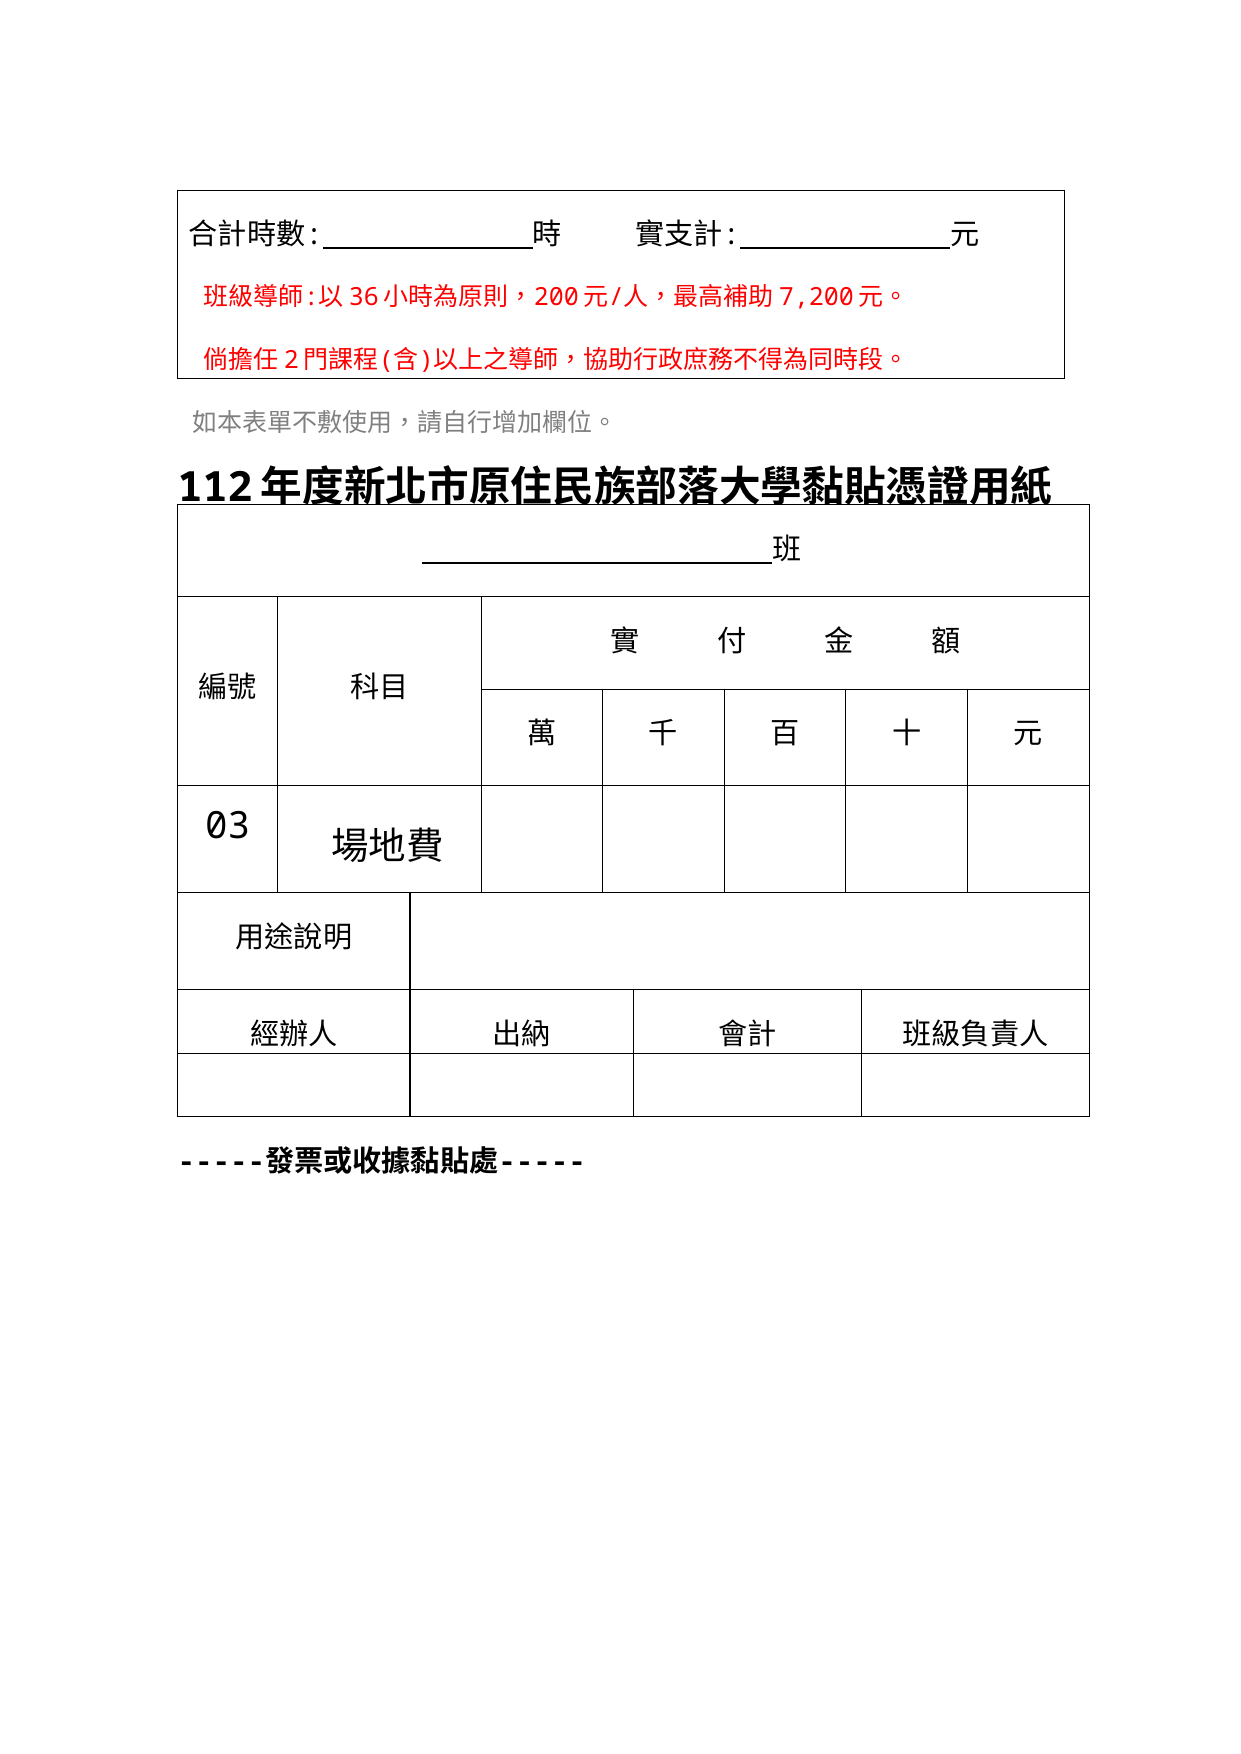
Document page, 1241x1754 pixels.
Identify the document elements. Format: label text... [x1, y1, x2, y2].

table_cell 會計 [634, 990, 861, 1053]
table_cell 科目 [278, 597, 481, 785]
table_cell [178, 1054, 409, 1116]
table_cell [634, 1054, 861, 1116]
table_cell 出納 [411, 990, 633, 1053]
table_cell 實付金額 [482, 597, 1089, 688]
table_cell 元 [968, 690, 1089, 785]
table_cell 經辦人 [178, 990, 409, 1053]
table_cell 合計時數: 時 實支計: 元 班級導師:以36小時為原則，200元/人，最高補助7,200元。 倘擔任2門課程(含)以上之導師，協助行政庶務不得為同時段。 [178, 191, 1064, 378]
table_cell 萬 [482, 690, 602, 785]
table_cell 03 [178, 786, 277, 892]
table_cell [482, 786, 602, 892]
table_cell 千 [603, 690, 724, 785]
table_cell 用途說明 [178, 893, 409, 989]
table_cell [411, 1054, 633, 1116]
text -----發票或收據黏貼處----- [177, 1117, 1063, 1180]
table_cell [411, 893, 1089, 989]
table_cell 百 [725, 690, 845, 785]
text 如本表單不敷使用，請自行增加欄位。 [177, 379, 1063, 442]
text 112年度新北市原住民族部落大學黏貼憑證用紙 [177, 442, 1063, 504]
table_cell 十 [846, 690, 967, 785]
table_cell [846, 786, 967, 892]
table_cell 編號 [178, 597, 277, 785]
table_cell 班級負責人 [862, 990, 1089, 1053]
table_cell [603, 786, 724, 892]
table_cell [968, 786, 1089, 892]
table_header 班 [178, 505, 1089, 596]
table_cell 場地費 [278, 786, 481, 892]
table_cell [725, 786, 845, 892]
table_cell [862, 1054, 1089, 1116]
